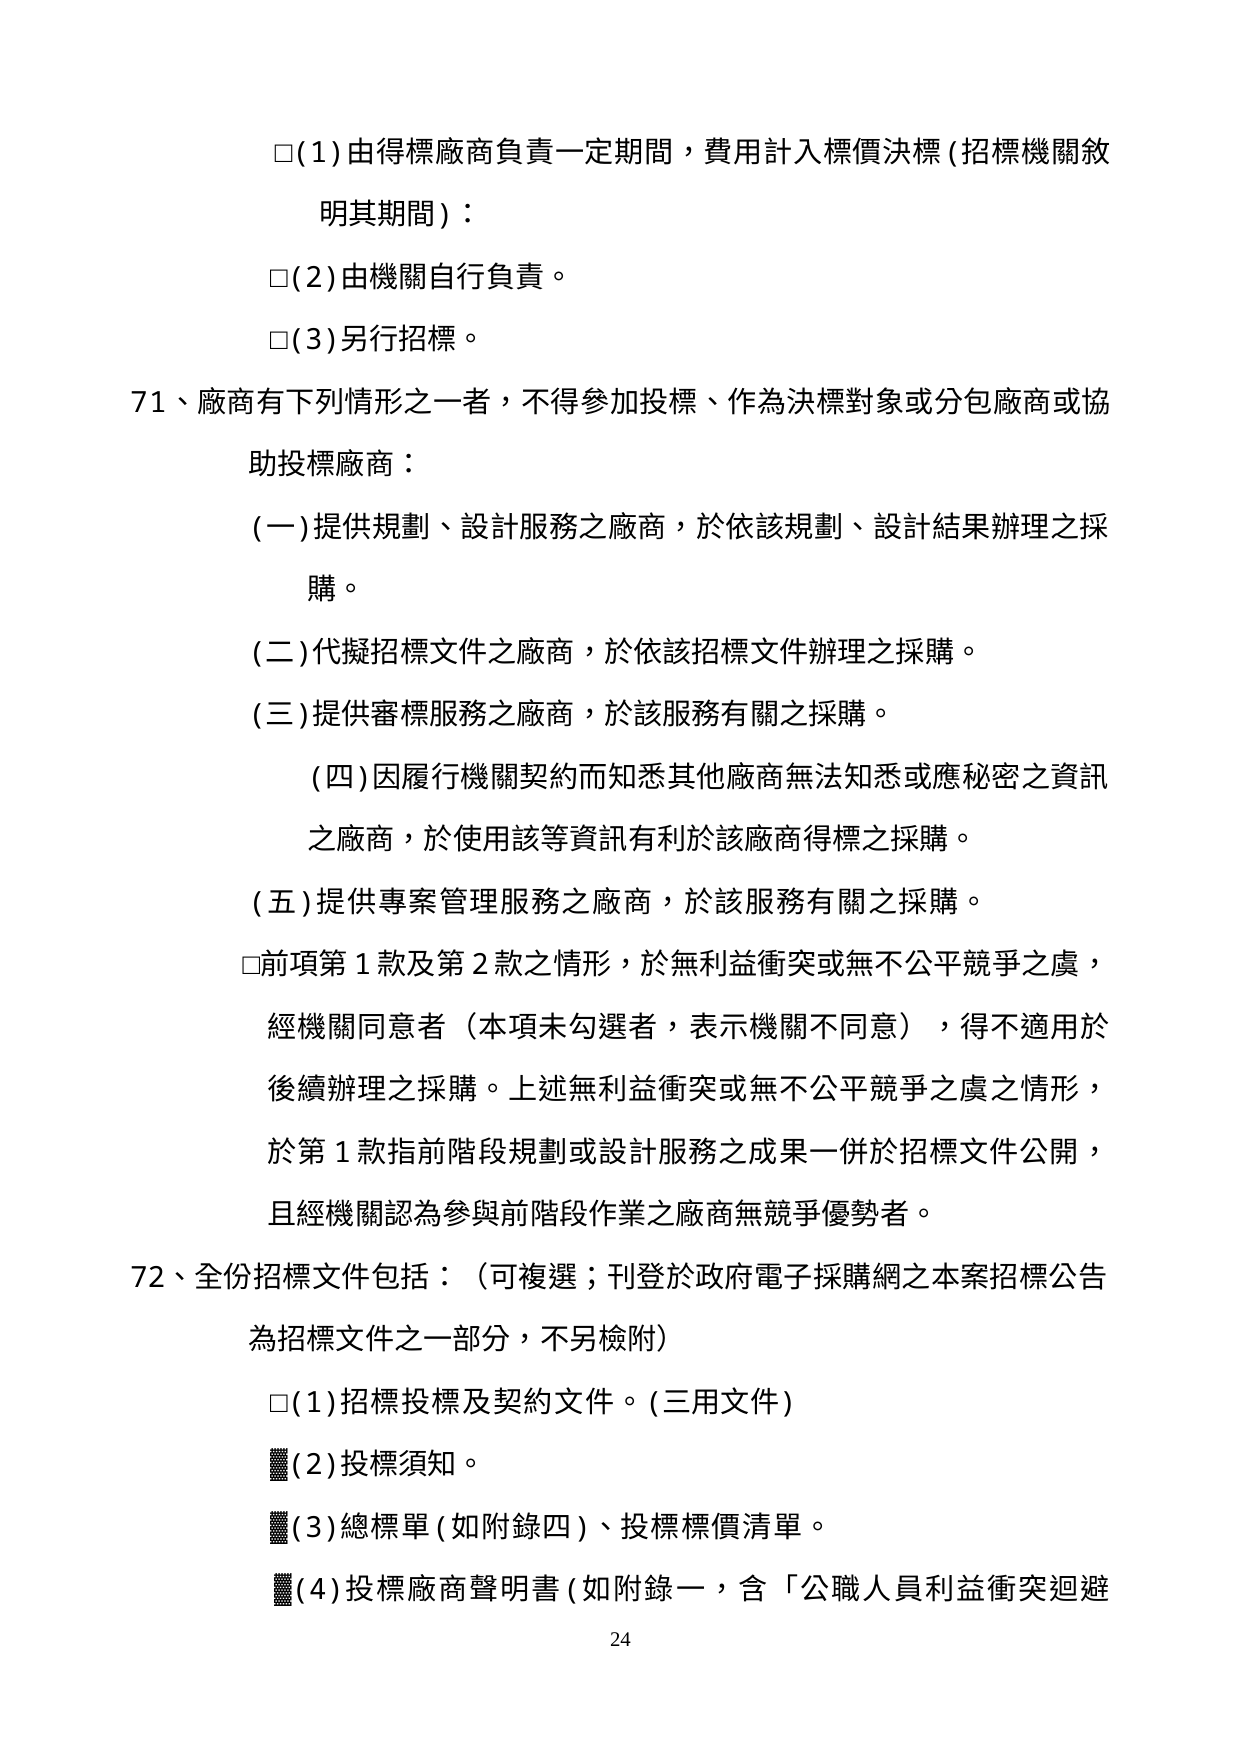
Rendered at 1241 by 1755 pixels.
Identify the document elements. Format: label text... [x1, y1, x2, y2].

text □(3)另行招標。 [130, 295, 1110, 358]
text (一)提供規劃、設計服務之廠商，於依該規劃、設計結果辦理之採購。 [248, 483, 1110, 608]
text ▓(2)投標須知。 [130, 1420, 1110, 1483]
text □前項第1款及第2款之情形，於無利益衝突或無不公平競爭之虞，經機關同意者（本項未勾選者，表示機關不同意），得不適用於後續辦理之採購。上述無利益衝突或無不公平競爭之虞之情形，於第1款指前階段規劃或設計服務之成果一併於招標文件公開，且經機關認為參與前階段作業之廠商無競爭優勢者。 [242, 920, 1110, 1233]
text □(1)由得標廠商負責一定期間，費用計入標價決標(招標機關敘明其期間)： [130, 108, 1110, 233]
text ▓(4)投標廠商聲明書(如附錄一，含「公職人員利益衝突迴避 [130, 1545, 1110, 1608]
text ▓(3)總標單(如附錄四)、投標標價清單。 [130, 1483, 1110, 1545]
text □(1)招標投標及契約文件。(三用文件) [130, 1358, 1110, 1420]
text □(2)由機關自行負責。 [130, 233, 1110, 295]
list 廠商有下列情形之一者，不得參加投標、作為決標對象或分包廠商或協助投標廠商： [130, 358, 1110, 483]
list 全份招標文件包括：（可複選；刊登於政府電子採購網之本案招標公告為招標文件之一部分，不另檢附） [130, 1233, 1110, 1358]
text (五)提供專案管理服務之廠商，於該服務有關之採購。 [248, 858, 1110, 920]
text (三)提供審標服務之廠商，於該服務有關之採購。 [248, 670, 1110, 733]
text (四)因履行機關契約而知悉其他廠商無法知悉或應秘密之資訊之廠商，於使用該等資訊有利於該廠商得標之採購。 [307, 733, 1110, 858]
text (二)代擬招標文件之廠商，於依該招標文件辦理之採購。 [248, 608, 1110, 670]
